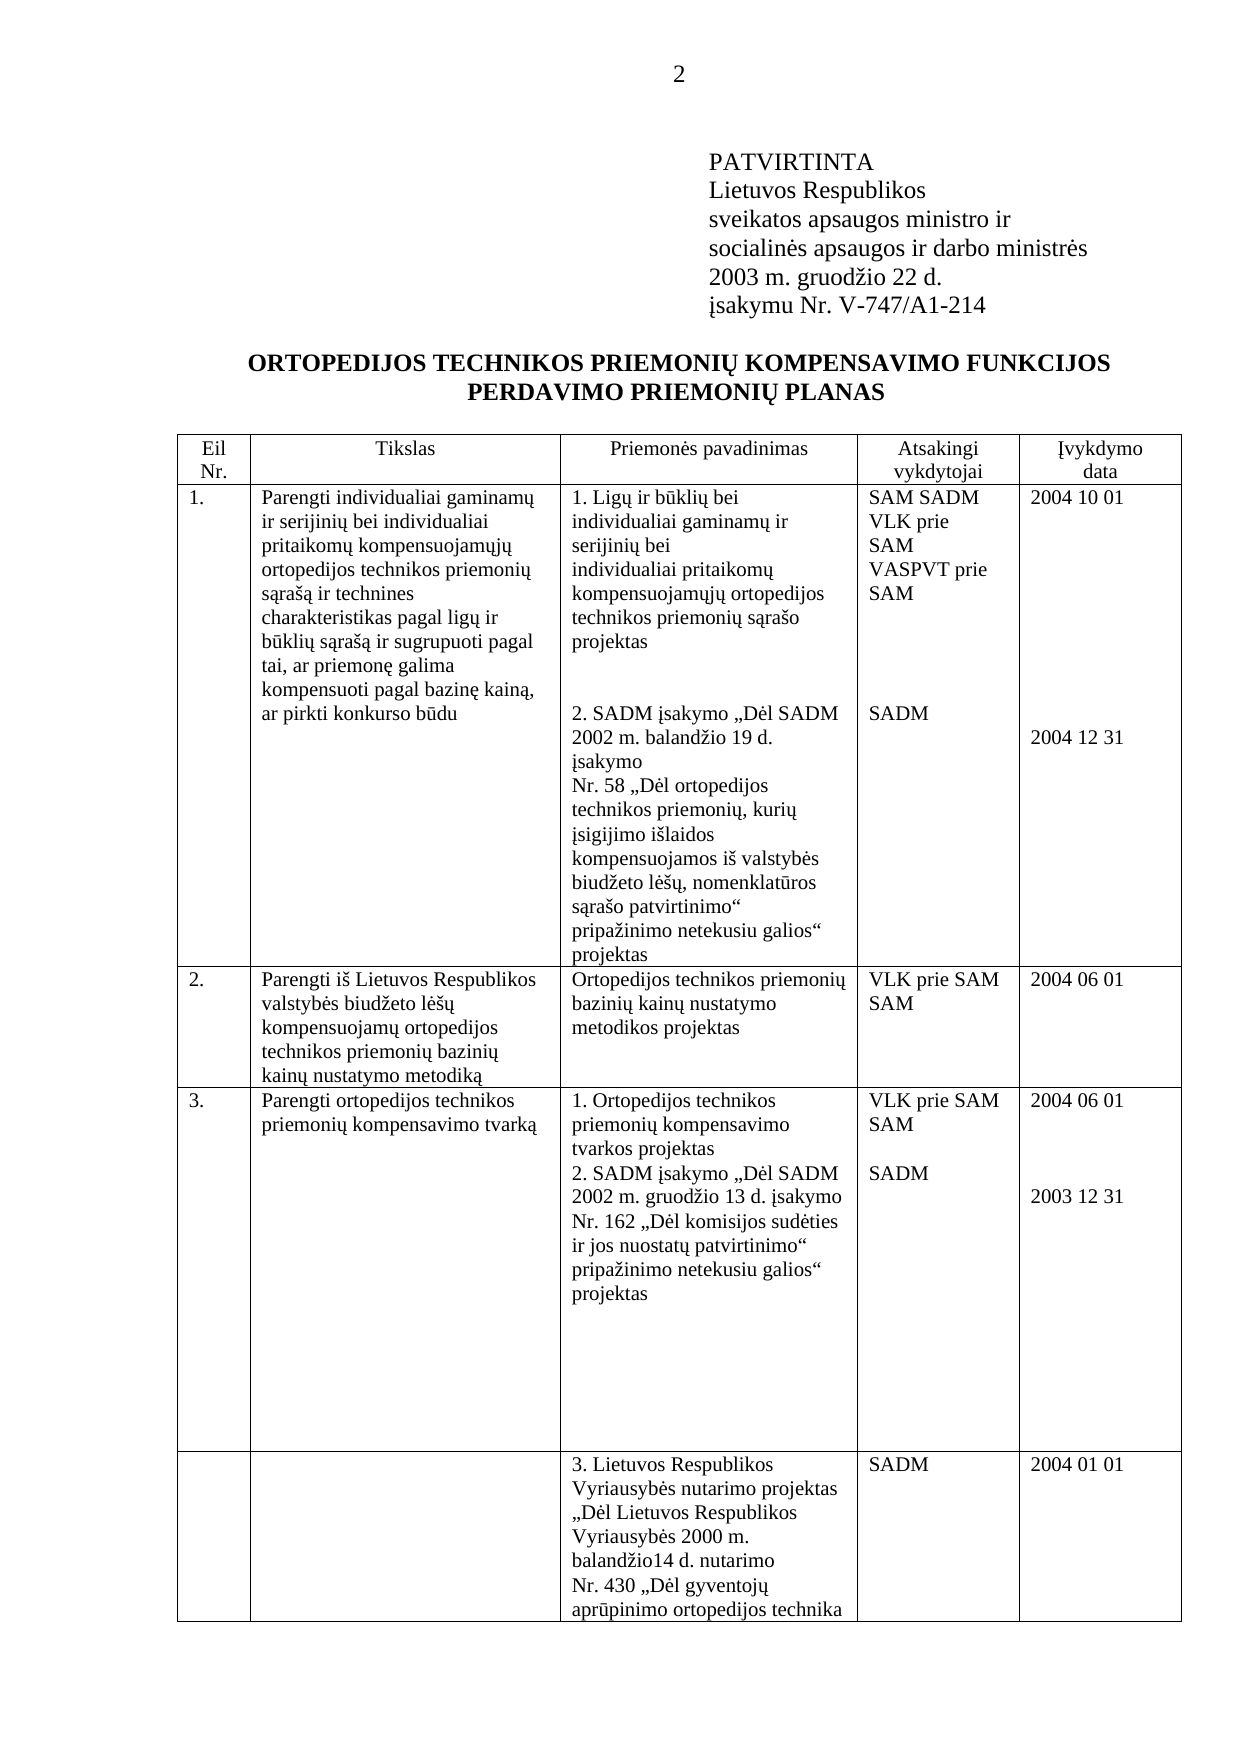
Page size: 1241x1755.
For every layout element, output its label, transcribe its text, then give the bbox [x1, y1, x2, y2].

table_cell SAM SADM VLK prie SAM VASPVT prie SAM SADM [858, 485, 1019, 966]
table_cell VLK prie SAM SAM SADM [858, 1088, 1019, 1451]
table_cell Ortopedijos technikos priemonių bazinių kainų nustatymo metodikos projektas [561, 967, 857, 1087]
text Lietuvos Respublikos [177, 176, 1181, 204]
table_cell 1. Ligų ir būklių bei individualiai gaminamų ir serijinių bei individualiai pritaikomų kompensuojamųjų ortopedijos technikos priemonių sąrašo projektas 2. SADM įsakymo „Dėl SADM 2002 m. balandžio 19 d. įsakymo Nr. 58 „Dėl ortopedijos technikos priemonių, kurių įsigijimo išlaidos kompensuojamos iš valstybės biudžeto lėšų, nomenklatūros sąrašo patvirtinimo“ pripažinimo netekusiu galios“ projektas [561, 485, 857, 966]
table_header Tikslas [251, 435, 560, 483]
table_cell 2004 10 01 2004 12 31 [1020, 485, 1181, 966]
table_cell 3. [178, 1088, 250, 1451]
table_cell VLK prie SAM SAM [858, 967, 1019, 1087]
table_cell Parengti ortopedijos technikos priemonių kompensavimo tvarką [251, 1088, 560, 1451]
text įsakymu Nr. V-747/A1-214 [177, 291, 1181, 319]
table_cell 2004 01 01 [1020, 1452, 1181, 1621]
table_cell 2. [178, 967, 250, 1087]
table_cell SADM [858, 1452, 1019, 1621]
table_cell 3. Lietuvos Respublikos Vyriausybės nutarimo projektas „Dėl Lietuvos Respublikos Vyriausybės 2000 m. balandžio14 d. nutarimo Nr. 430 „Dėl gyventojų aprūpinimo ortopedijos technika [561, 1452, 857, 1621]
table_cell 1. [178, 485, 250, 966]
table_cell 2004 06 01 2003 12 31 [1020, 1088, 1181, 1451]
table_header Atsakingi vykdytojai [858, 435, 1019, 483]
table_header Įvykdymo data [1020, 435, 1181, 483]
text sveikatos apsaugos ministro ir [177, 204, 1181, 233]
text 2003 m. gruodžio 22 d. [177, 262, 1181, 291]
table_cell Parengti iš Lietuvos Respublikos valstybės biudžeto lėšų kompensuojamų ortopedijos technikos priemonių bazinių kainų nustatymo metodiką [251, 967, 560, 1087]
table_cell 1. Ortopedijos technikos priemonių kompensavimo tvarkos projektas 2. SADM įsakymo „Dėl SADM 2002 m. gruodžio 13 d. įsakymo Nr. 162 „Dėl komisijos sudėties ir jos nuostatų patvirtinimo“ pripažinimo netekusiu galios“ projektas [561, 1088, 857, 1451]
table_header Eil Nr. [178, 435, 250, 483]
table_cell [178, 1452, 250, 1621]
table_cell [251, 1452, 560, 1621]
table_cell 2004 06 01 [1020, 967, 1181, 1087]
text PATVIRTINTA [177, 147, 1181, 176]
text ORTOPEDIJOS TECHNIKOS PRIEMONIŲ KOMPENSAVIMO FUNKCIJOS PERDAVIMO PRIEMONIŲ PLANAS [177, 348, 1181, 406]
text socialinės apsaugos ir darbo ministrės [177, 233, 1181, 262]
table_header Priemonės pavadinimas [561, 435, 857, 483]
table_cell Parengti individualiai gaminamų ir serijinių bei individualiai pritaikomų kompensuojamųjų ortopedijos technikos priemonių sąrašą ir technines charakteristikas pagal ligų ir būklių sąrašą ir sugrupuoti pagal tai, ar priemonę galima kompensuoti pagal bazinę kainą, ar pirkti konkurso būdu [251, 485, 560, 966]
